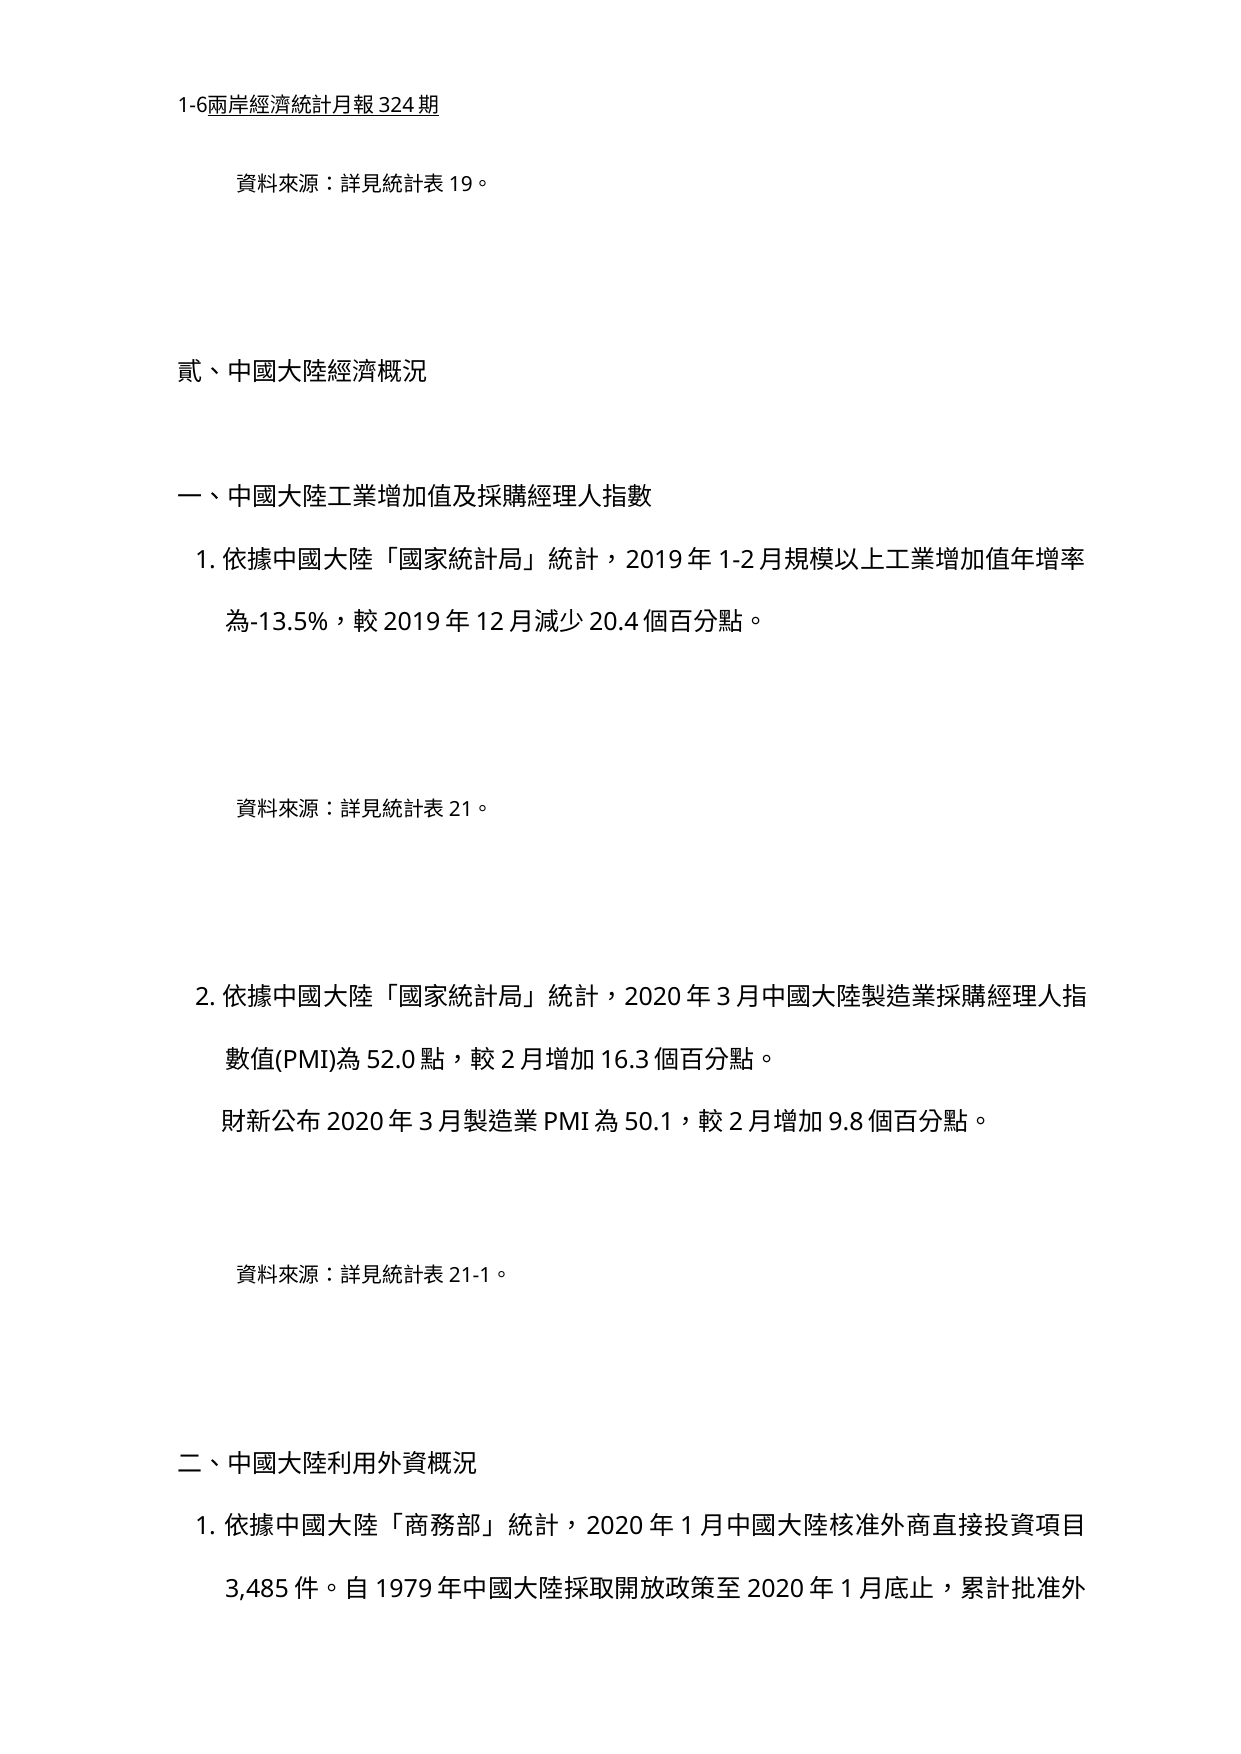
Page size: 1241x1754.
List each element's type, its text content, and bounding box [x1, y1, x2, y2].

text 二、中國大陸利用外資概況 [177, 1419, 1087, 1482]
text 資料來源：詳見統計表19。 [177, 141, 1087, 203]
text 1. 依據中國大陸「商務部」統計，2020年1月中國大陸核准外商直接投資項目3,485件。自1979年中國大陸採取開放政策至2020年1月底止，累計批准外 [195, 1482, 1087, 1607]
text 資料來源：詳見統計表21。 [177, 766, 1087, 828]
text 貳、中國大陸經濟概況 [177, 328, 1087, 391]
text 2. 依據中國大陸「國家統計局」統計，2020年3月中國大陸製造業採購經理人指數值(PMI)為52.0點，較2月增加16.3個百分點。 [195, 953, 1087, 1078]
text 1. 依據中國大陸「國家統計局」統計，2019年1-2月規模以上工業增加值年增率為-13.5%，較2019年12月減少20.4個百分點。 [195, 516, 1087, 641]
text 一、中國大陸工業增加值及採購經理人指數 [177, 453, 1087, 516]
text 資料來源：詳見統計表21-1。 [177, 1232, 1087, 1294]
text 財新公布2020年3月製造業PMI為50.1，較2月增加9.8個百分點。 [221, 1078, 1087, 1141]
